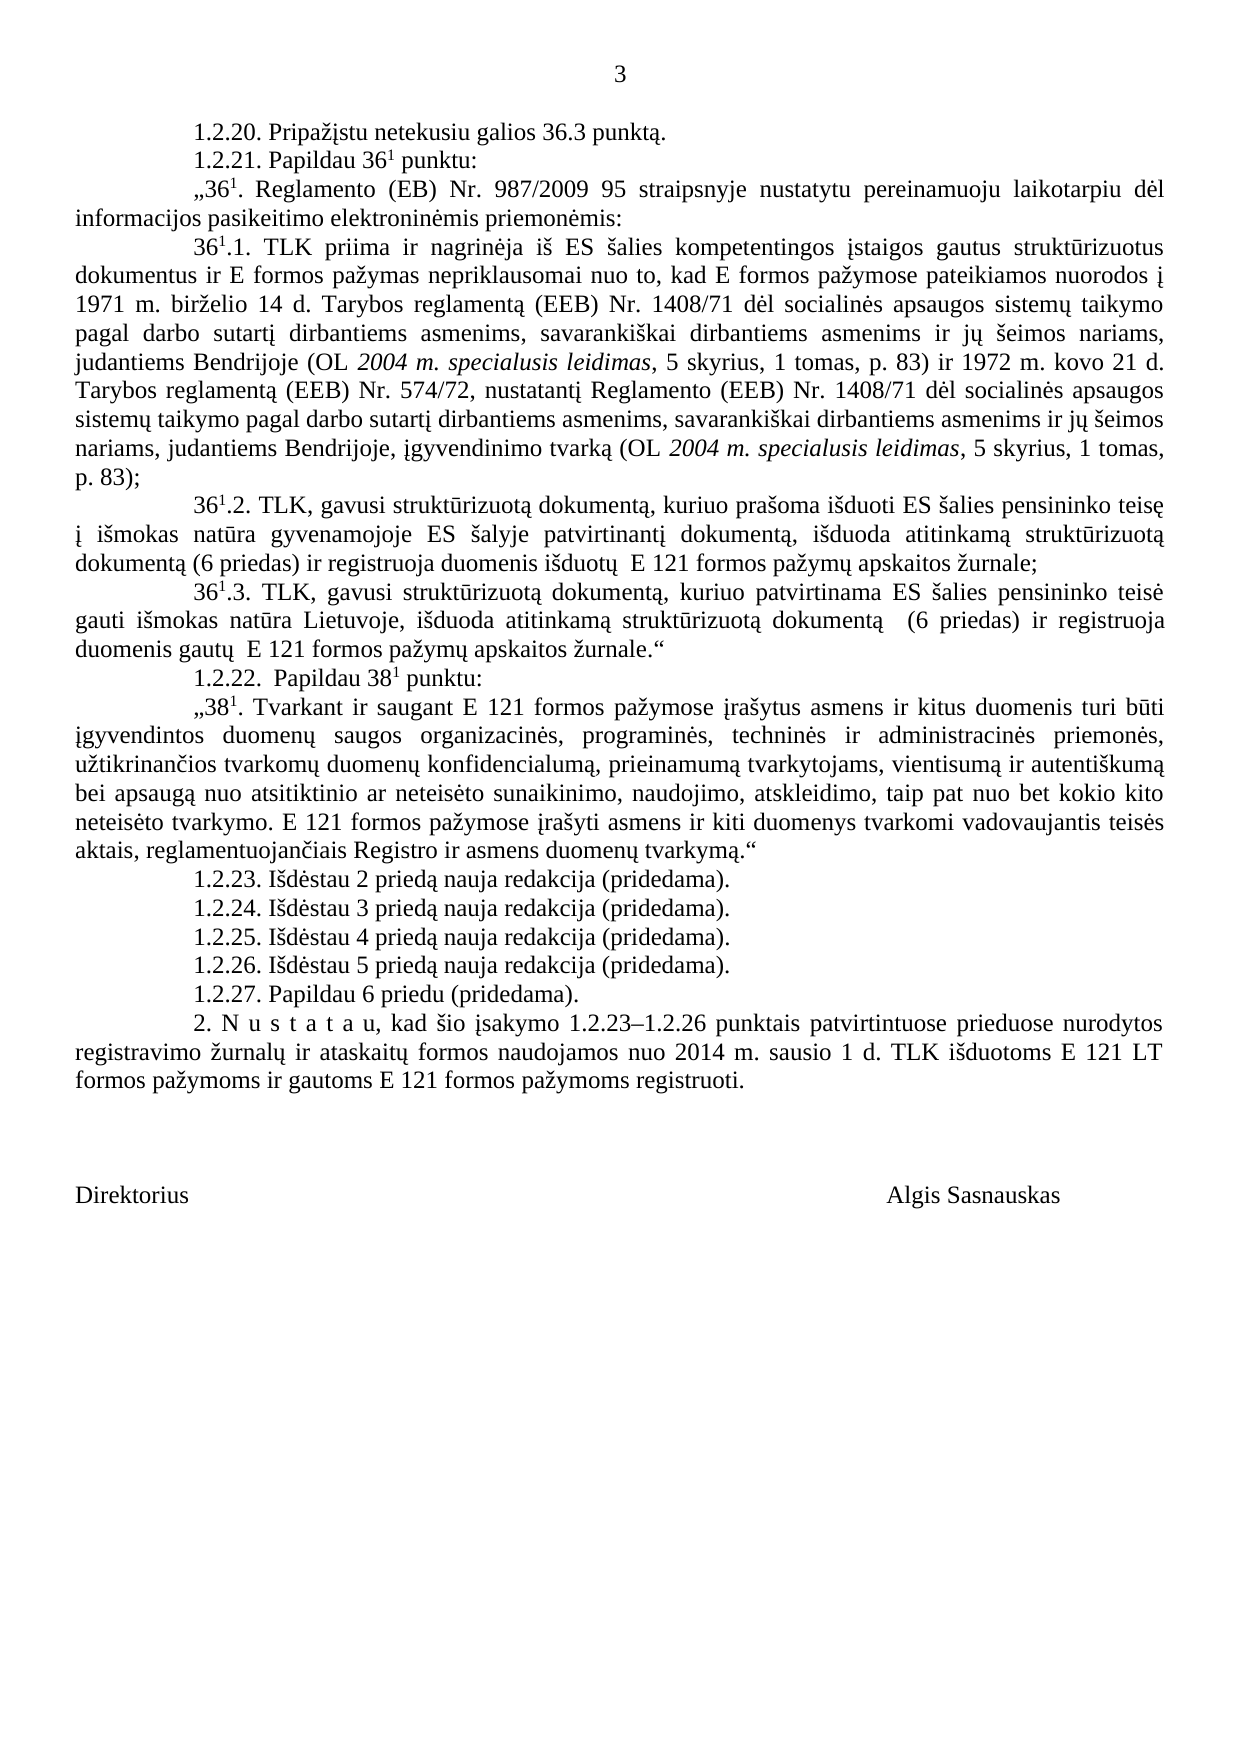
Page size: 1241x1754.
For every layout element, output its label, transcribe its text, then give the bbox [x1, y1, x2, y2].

text 1.2.27. Papildau 6 priedu (pridedama). [134, 979, 1165, 1008]
text 2. N u s t a t a u, kad šio įsakymo 1.2.23–1.2.26 punktais patvirtintuose prieduose nurodytos registravimo žurnalų ir ataskaitų formos naudojamos nuo 2014 m. sausio 1 d. TLK išduotoms E 121 LT formos pažymoms ir gautoms E 121 formos pažymoms registruoti. [75, 1008, 1165, 1094]
text 361.1. TLK priima ir nagrinėja iš ES šalies kompetentingos įstaigos gautus struktūrizuotus dokumentus ir E formos pažymas nepriklausomai nuo to, kad E formos pažymose pateikiamos nuorodos į 1971 m. birželio 14 d. Tarybos reglamentą (EEB) Nr. 1408/71 dėl socialinės apsaugos sistemų taikymo pagal darbo sutartį dirbantiems asmenims, savarankiškai dirbantiems asmenims ir jų šeimos nariams, judantiems Bendrijoje (OL 2004 m. specialusis leidimas, 5 skyrius, 1 tomas, p. 83) ir 1972 m. kovo 21 d. Tarybos reglamentą (EEB) Nr. 574/72, nustatantį Reglamento (EEB) Nr. 1408/71 dėl socialinės apsaugos sistemų taikymo pagal darbo sutartį dirbantiems asmenims, savarankiškai dirbantiems asmenims ir jų šeimos nariams, judantiems Bendrijoje, įgyvendinimo tvarką (OL 2004 m. specialusis leidimas, 5 skyrius, 1 tomas, p. 83); [75, 232, 1165, 490]
text 1.2.25. Išdėstau 4 priedą nauja redakcija (pridedama). [134, 922, 1165, 950]
text „381. Tvarkant ir saugant E 121 formos pažymose įrašytus asmens ir kitus duomenis turi būti įgyvendintos duomenų saugos organizacinės, programinės, techninės ir administracinės priemonės, užtikrinančios tvarkomų duomenų konfidencialumą, prieinamumą tvarkytojams, vientisumą ir autentiškumą bei apsaugą nuo atsitiktinio ar neteisėto sunaikinimo, naudojimo, atskleidimo, taip pat nuo bet kokio kito neteisėto tvarkymo. E 121 formos pažymose įrašyti asmens ir kiti duomenys tvarkomi vadovaujantis teisės aktais, reglamentuojančiais Registro ir asmens duomenų tvarkymą.“ [75, 692, 1165, 864]
text 1.2.22. Papildau 381 punktu: [134, 663, 1165, 692]
text 1.2.21. Papildau 361 punktu: [134, 145, 1165, 174]
text 361.3. TLK, gavusi struktūrizuotą dokumentą, kuriuo patvirtinama ES šalies pensininko teisė gauti išmokas natūra Lietuvoje, išduoda atitinkamą struktūrizuotą dokumentą (6 priedas) ir registruoja duomenis gautų E 121 formos pažymų apskaitos žurnale.“ [75, 577, 1165, 663]
text Direktorius Algis Sasnauskas [75, 1180, 1165, 1209]
text „361. Reglamento (EB) Nr. 987/2009 95 straipsnyje nustatytu pereinamuoju laikotarpiu dėl informacijos pasikeitimo elektroninėmis priemonėmis: [75, 174, 1165, 232]
text 1.2.26. Išdėstau 5 priedą nauja redakcija (pridedama). [134, 950, 1165, 979]
text 361.2. TLK, gavusi struktūrizuotą dokumentą, kuriuo prašoma išduoti ES šalies pensininko teisę į išmokas natūra gyvenamojoje ES šalyje patvirtinantį dokumentą, išduoda atitinkamą struktūrizuotą dokumentą (6 priedas) ir registruoja duomenis išduotų E 121 formos pažymų apskaitos žurnale; [75, 490, 1165, 577]
text 1.2.23. Išdėstau 2 priedą nauja redakcija (pridedama). [134, 864, 1165, 893]
text 1.2.20. Pripažįstu netekusiu galios 36.3 punktą. [134, 117, 1165, 145]
text 1.2.24. Išdėstau 3 priedą nauja redakcija (pridedama). [134, 893, 1165, 922]
